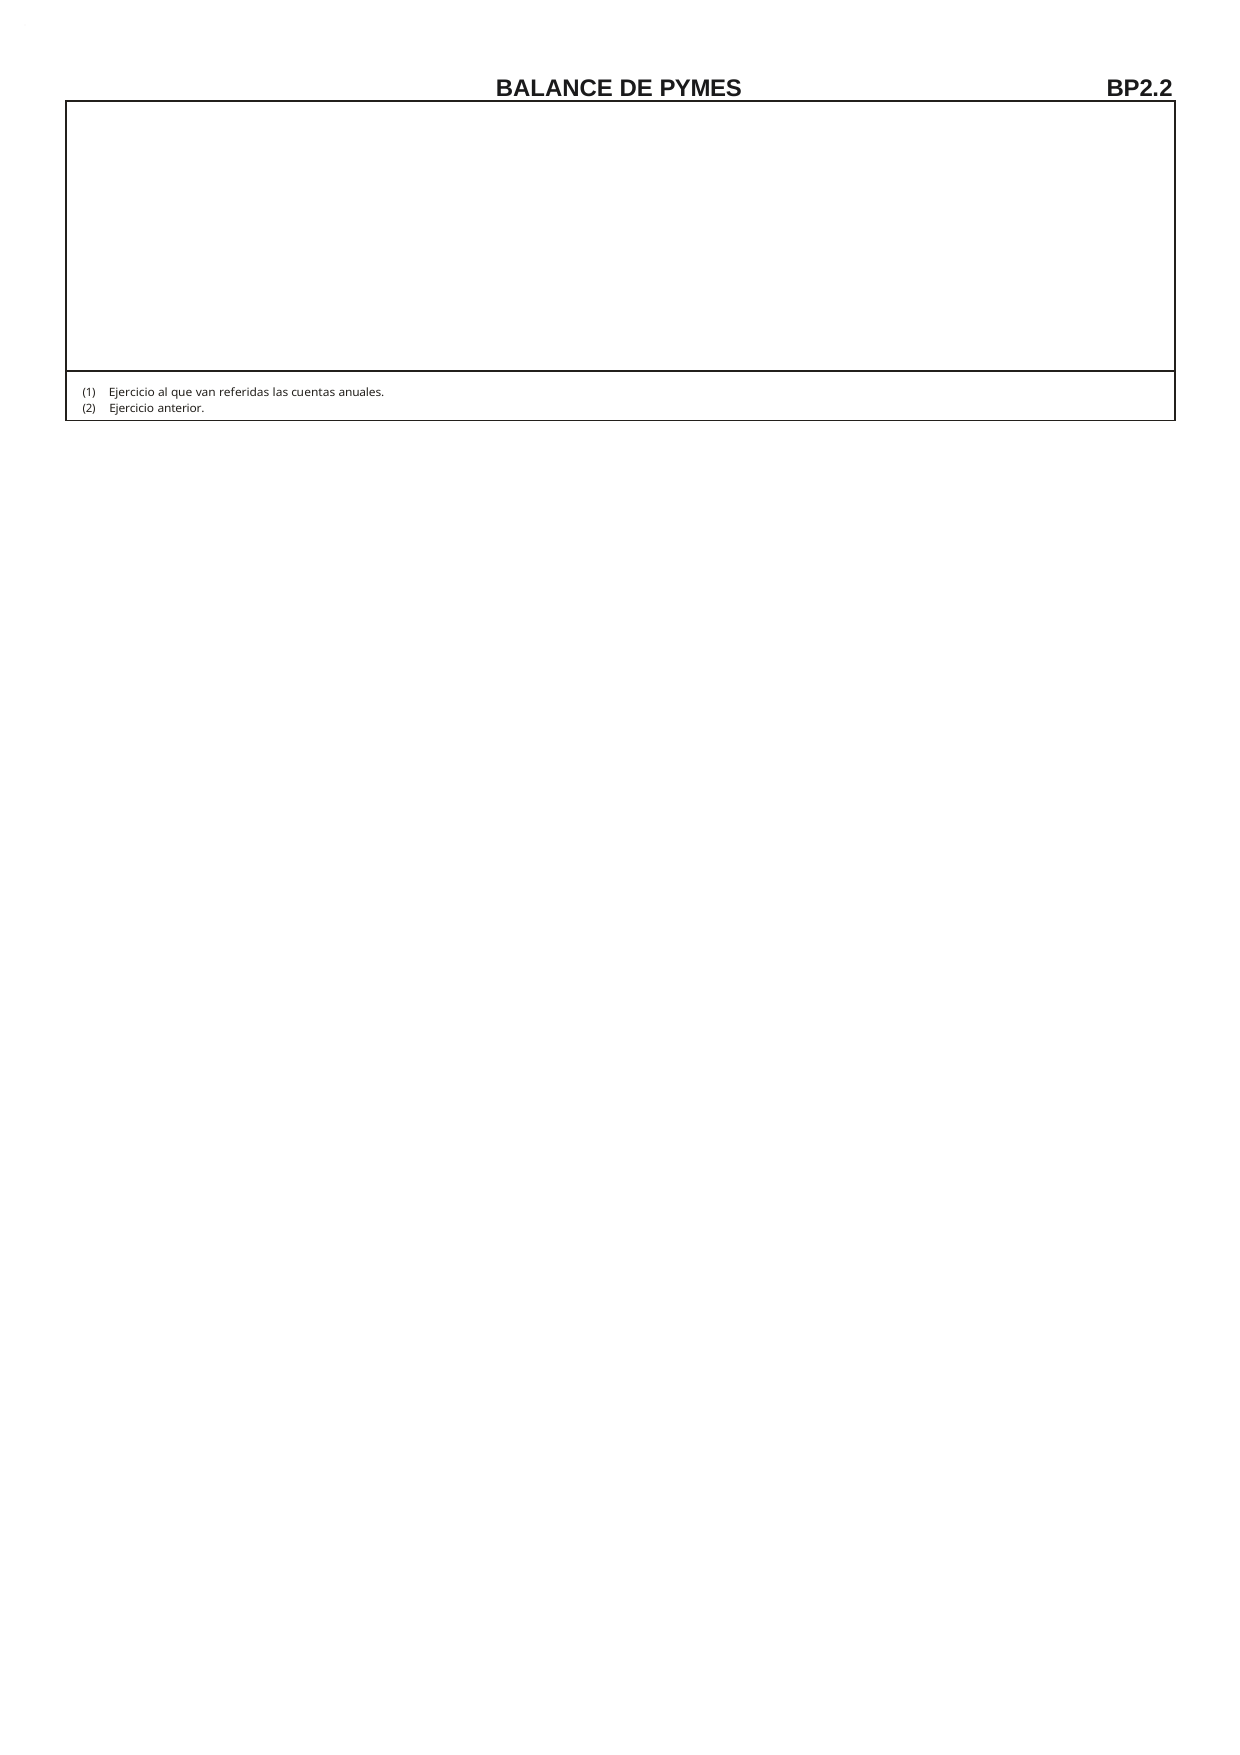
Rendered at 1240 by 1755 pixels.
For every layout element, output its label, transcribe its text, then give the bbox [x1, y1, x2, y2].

table_cell Ejercicio al que van referidas las cuentas anuales. Ejercicio anterior. [67, 372, 1174, 420]
table_cell [67, 102, 1174, 370]
